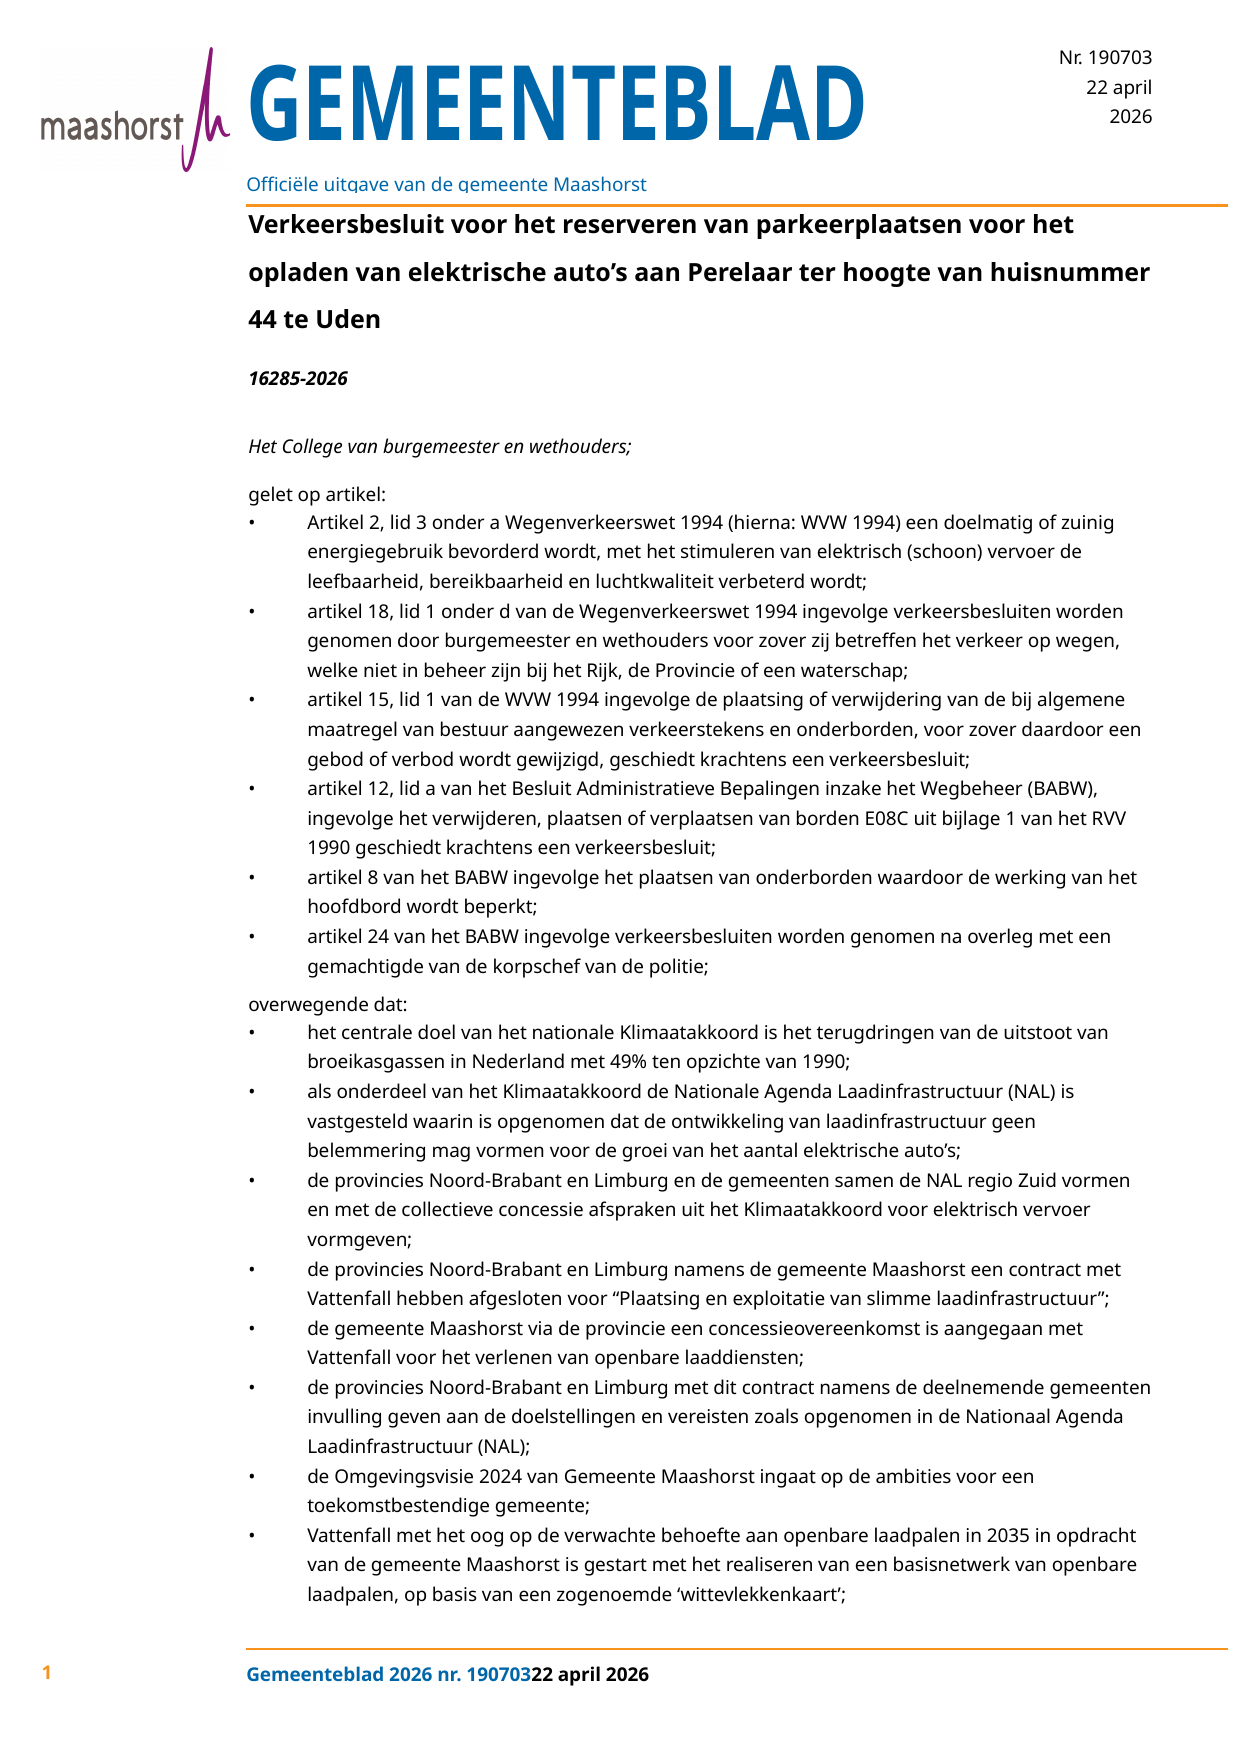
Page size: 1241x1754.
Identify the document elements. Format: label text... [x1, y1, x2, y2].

text overwegende dat: [248, 991, 1152, 1017]
list artikel 15, lid 1 van de WVW 1994 ingevolge de plaatsing of verwijdering van de bij algemene maatregel van bestuur aangewezen verkeerstekens en onderborden, voor zover daardoor een gebod of verbod wordt gewijzigd, geschiedt krachtens een verkeersbesluit; [248, 687, 1152, 772]
list als onderdeel van het Klimaatakkoord de Nationale Agenda Laadinfrastructuur (NAL) is vastgesteld waarin is opgenomen dat de ontwikkeling van laadinfrastructuur geen belemmering mag vormen voor de groei van het aantal elektrische auto’s; [248, 1078, 1152, 1163]
list het centrale doel van het nationale Klimaatakkoord is het terugdringen van de uitstoot van broeikasgassen in Nederland met 49% ten opzichte van 1990; [248, 1019, 1152, 1074]
list artikel 12, lid a van het Besluit Administratieve Bepalingen inzake het Wegbeheer (BABW), ingevolge het verwijderen, plaatsen of verplaatsen van borden E08C uit bijlage 1 van het RVV 1990 geschiedt krachtens een verkeersbesluit; [248, 775, 1152, 860]
list de gemeente Maashorst via de provincie een concessieovereenkomst is aangegaan met Vattenfall voor het verlenen van openbare laaddiensten; [248, 1315, 1152, 1370]
text gelet op artikel: [248, 481, 1152, 507]
list de provincies Noord-Brabant en Limburg en de gemeenten samen de NAL regio Zuid vormen en met de collectieve concessie afspraken uit het Klimaatakkoord voor elektrisch vervoer vormgeven; [248, 1167, 1152, 1252]
list de provincies Noord-Brabant en Limburg met dit contract namens de deelnemende gemeenten invulling geven aan de doelstellingen en vereisten zoals opgenomen in de Nationaal Agenda Laadinfrastructuur (NAL); [248, 1374, 1152, 1459]
text 16285-2026 [248, 366, 1152, 391]
picture [41, 47, 231, 172]
list de Omgevingsvisie 2024 van Gemeente Maashorst ingaat op de ambities voor een toekomstbestendige gemeente; [248, 1463, 1152, 1518]
list Artikel 2, lid 3 onder a Wegenverkeerswet 1994 (hierna: WVW 1994) een doelmatig of zuinig energiegebruik bevorderd wordt, met het stimuleren van elektrisch (schoon) vervoer de leefbaarheid, bereikbaarheid en luchtkwaliteit verbeterd wordt; [248, 509, 1152, 594]
list artikel 8 van het BABW ingevolge het plaatsen van onderborden waardoor de werking van het hoofdbord wordt beperkt; [248, 864, 1152, 919]
list Vattenfall met het oog op de verwachte behoefte aan openbare laadpalen in 2035 in opdracht van de gemeente Maashorst is gestart met het realiseren van een basisnetwerk van openbare laadpalen, op basis van een zogenoemde ‘wittevlekkenkaart’; [248, 1522, 1152, 1607]
list artikel 24 van het BABW ingevolge verkeersbesluiten worden genomen na overleg met een gemachtigde van de korpschef van de politie; [248, 923, 1152, 979]
list de provincies Noord-Brabant en Limburg namens de gemeente Maashorst een contract met Vattenfall hebben afgesloten voor “Plaatsing en exploitatie van slimme laadinfrastructuur”; [248, 1256, 1152, 1311]
text Het College van burgemeester en wethouders; [248, 433, 1152, 459]
text Verkeersbesluit voor het reserveren van parkeerplaatsen voor het opladen van elektrische auto’s aan Perelaar ter hoogte van huisnummer 44 te Uden [248, 207, 1152, 336]
list artikel 18, lid 1 onder d van de Wegenverkeerswet 1994 ingevolge verkeersbesluiten worden genomen door burgemeester en wethouders voor zover zij betreffen het verkeer op wegen, welke niet in beheer zijn bij het Rijk, de Provincie of een waterschap; [248, 598, 1152, 683]
